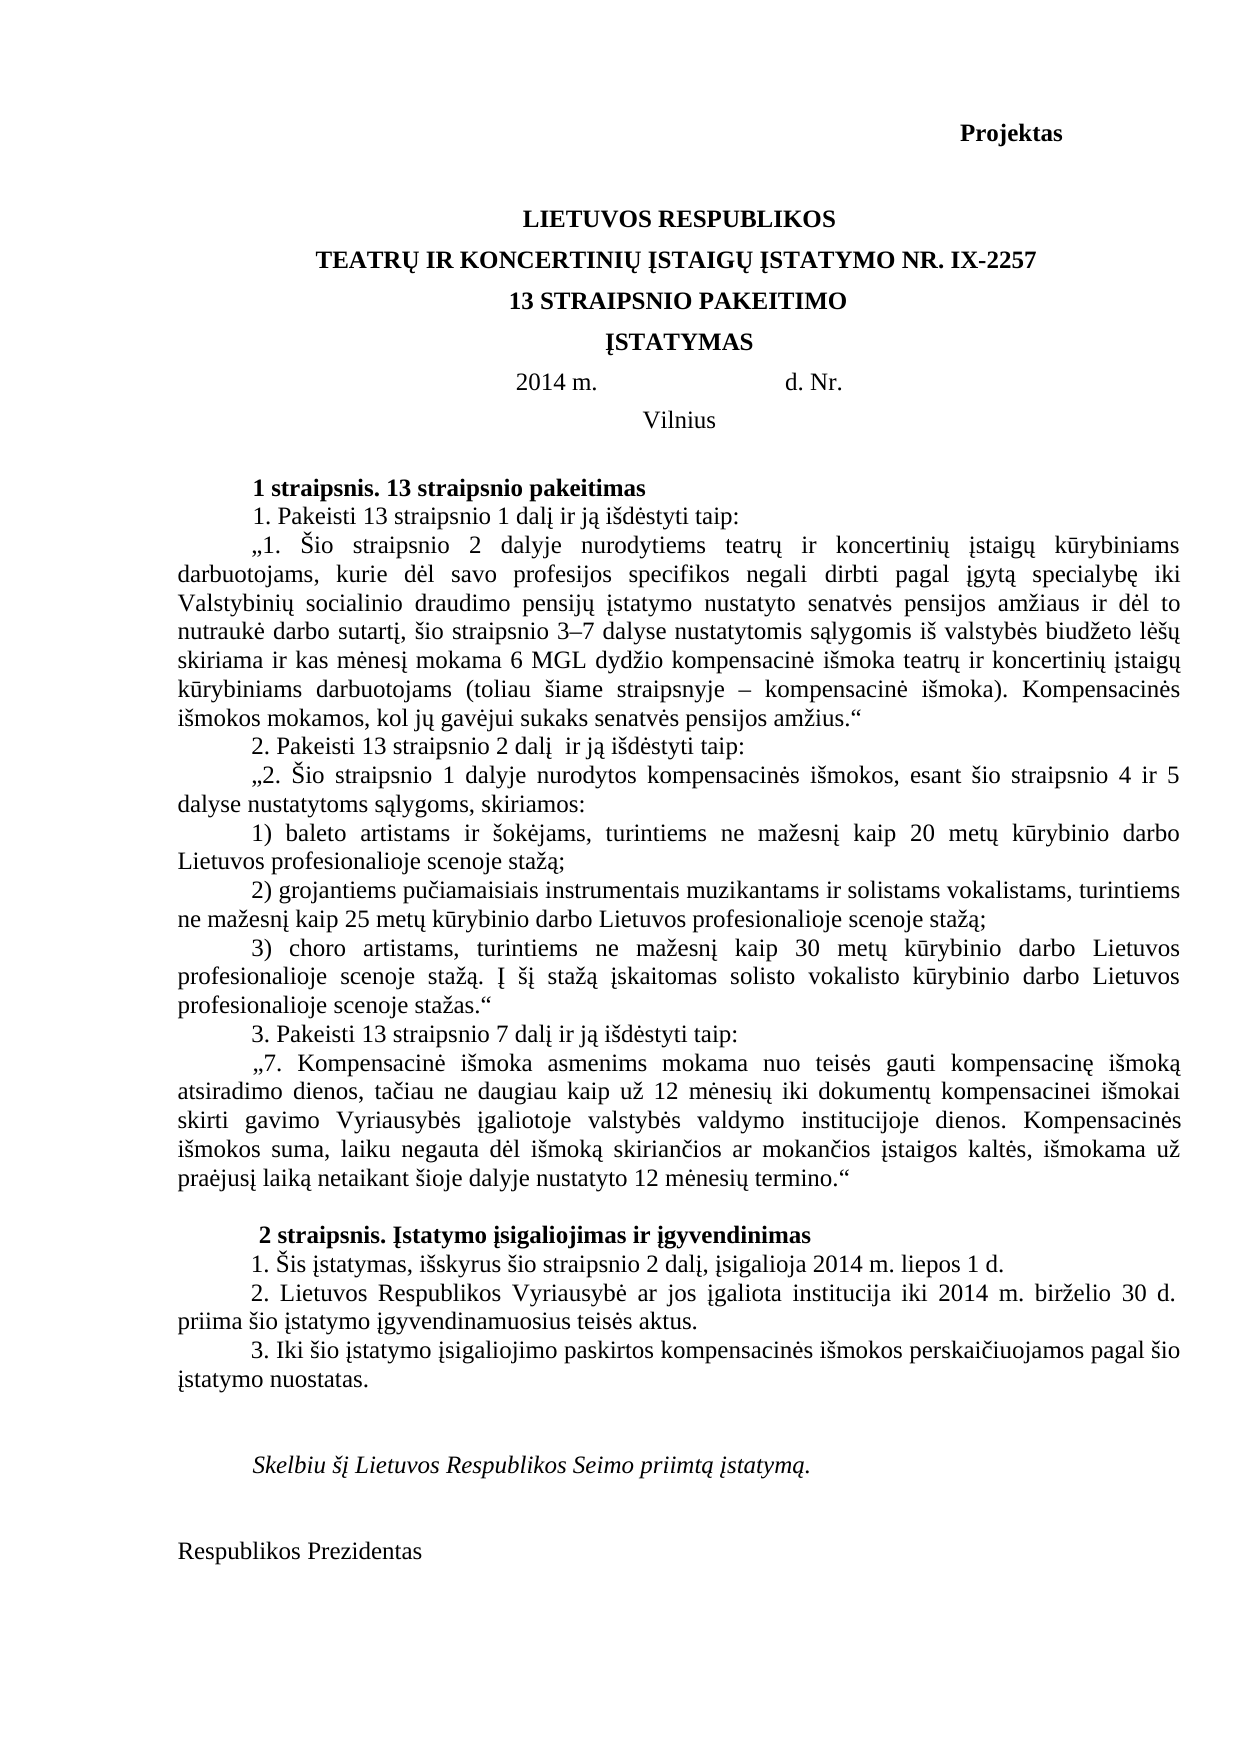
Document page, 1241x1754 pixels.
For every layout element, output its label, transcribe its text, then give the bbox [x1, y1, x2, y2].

text 2 straipsnis. Įstatymo įsigaliojimas ir įgyvendinimas [177, 1220, 1181, 1249]
text 3) choro artistams, turintiems ne mažesnį kaip 30 metų kūrybinio darbo Lietuvos profesionalioje scenoje stažą. Į šį stažą įskaitomas solisto vokalisto kūrybinio darbo Lietuvos profesionalioje scenoje stažas.“ [177, 933, 1181, 1019]
text 2. Lietuvos Respublikos Vyriausybė ar jos įgaliota institucija iki 2014 m. birželio 30 d. priima šio įstatymo įgyvendinamuosius teisės aktus. [177, 1278, 1178, 1335]
text 2) grojantiems pučiamaisiais instrumentais muzikantams ir solistams vokalistams, turintiems ne mažesnį kaip 25 metų kūrybinio darbo Lietuvos profesionalioje scenoje stažą; [177, 875, 1181, 933]
text Skelbiu šį Lietuvos Respublikos Seimo priimtą įstatymą. [177, 1450, 1181, 1479]
text 1) baleto artistams ir šokėjams, turintiems ne mažesnį kaip 20 metų kūrybinio darbo Lietuvos profesionalioje scenoje stažą; [177, 818, 1181, 875]
text TEATRŲ IR KONCERTINIŲ ĮSTAIGŲ ĮSTATYMO NR. IX-2257 [177, 245, 1181, 274]
text 3. Pakeisti 13 straipsnio 7 dalį ir ją išdėstyti taip: [177, 1019, 1181, 1048]
text 13 STRAIPSNIO PAKEITIMO [177, 286, 1181, 314]
text LIETUVOS RESPUBLIKOS [177, 204, 1181, 233]
text 1 straipsnis. 13 straipsnio pakeitimas [252, 473, 1172, 501]
text Respublikos Prezidentas [177, 1536, 1181, 1565]
text ĮSTATYMAS [177, 327, 1181, 355]
text 2. Pakeisti 13 straipsnio 2 dalį ir ją išdėstyti taip: [177, 731, 1181, 760]
text 1. Pakeisti 13 straipsnio 1 dalį ir ją išdėstyti taip: [252, 501, 1172, 530]
text Vilnius [177, 406, 1181, 434]
text „1. Šio straipsnio 2 dalyje nurodytiems teatrų ir koncertinių įstaigų kūrybiniams darbuotojams, kurie dėl savo profesijos specifikos negali dirbti pagal įgytą specialybę iki Valstybinių socialinio draudimo pensijų įstatymo nustatyto senatvės pensijos amžiaus ir dėl to nutraukė darbo sutartį, šio straipsnio 3–7 dalyse nustatytomis sąlygomis iš valstybės biudžeto lėšų skiriama ir kas mėnesį mokama 6 MGL dydžio kompensacinė išmoka teatrų ir koncertinių įstaigų kūrybiniams darbuotojams (toliau šiame straipsnyje – kompensacinė išmoka). Kompensacinės išmokos mokamos, kol jų gavėjui sukaks senatvės pensijos amžius.“ [177, 530, 1181, 731]
text Projektas [960, 118, 1181, 147]
text 2014 m. d. Nr. [177, 367, 1181, 396]
text 3. Iki šio įstatymo įsigaliojimo paskirtos kompensacinės išmokos perskaičiuojamos pagal šio įstatymo nuostatas. [177, 1335, 1181, 1393]
text „7. Kompensacinė išmoka asmenims mokama nuo teisės gauti kompensacinę išmoką atsiradimo dienos, tačiau ne daugiau kaip už 12 mėnesių iki dokumentų kompensacinei išmokai skirti gavimo Vyriausybės įgaliotoje valstybės valdymo institucijoje dienos. Kompensacinės išmokos suma, laiku negauta dėl išmoką skiriančios ar mokančios įstaigos kaltės, išmokama už praėjusį laiką netaikant šioje dalyje nustatyto 12 mėnesių termino.“ [177, 1048, 1181, 1191]
text „2. Šio straipsnio 1 dalyje nurodytos kompensacinės išmokos, esant šio straipsnio 4 ir 5 dalyse nustatytoms sąlygoms, skiriamos: [177, 760, 1181, 818]
text 1. Šis įstatymas, išskyrus šio straipsnio 2 dalį, įsigalioja 2014 m. liepos 1 d. [177, 1249, 1158, 1278]
